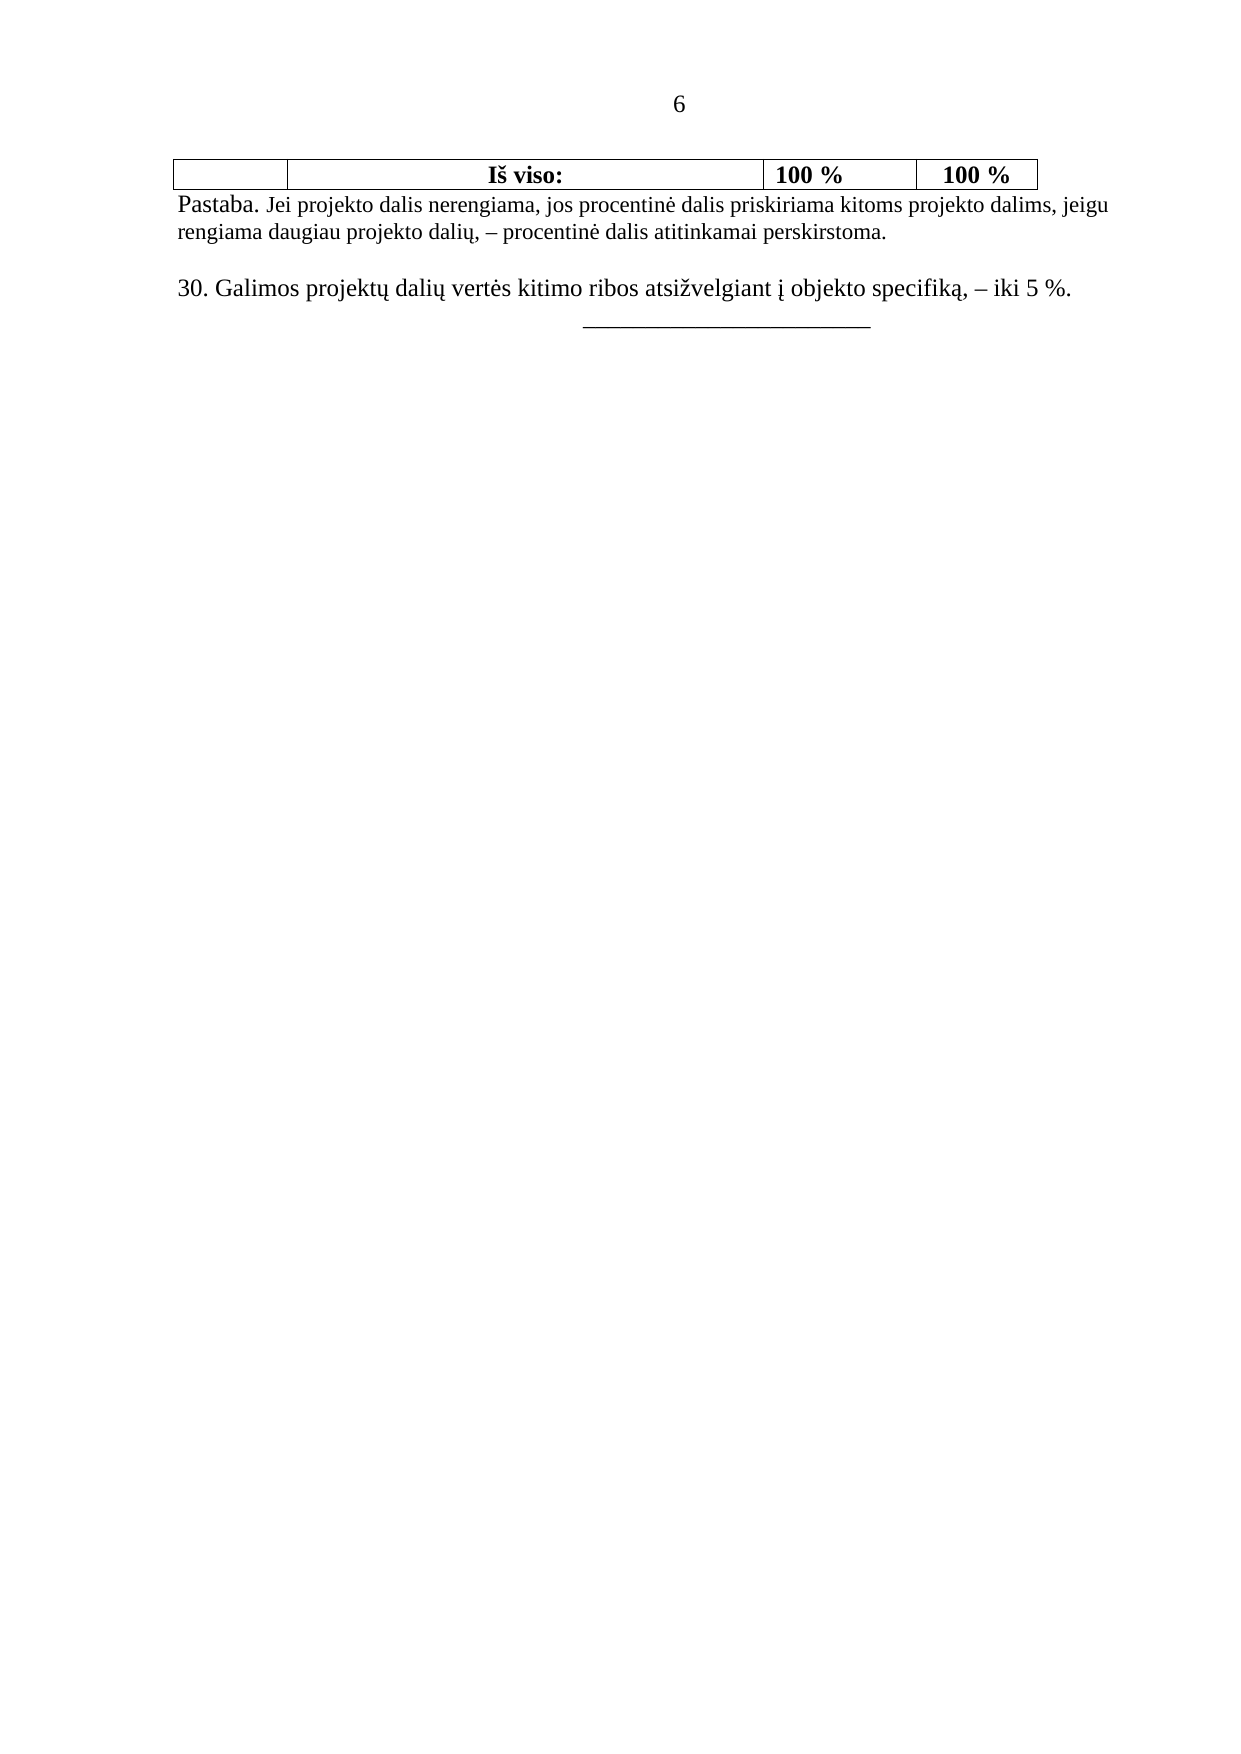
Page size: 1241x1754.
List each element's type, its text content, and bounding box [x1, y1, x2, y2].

table_cell Iš viso: [288, 160, 763, 188]
table_cell 100 % [764, 160, 916, 188]
table_cell 100 % [917, 160, 1037, 188]
text 30. Galimos projektų dalių vertės kitimo ribos atsižvelgiant į objekto specifiką, – iki 5 %. [177, 273, 1181, 302]
text Pastaba. Jei projekto dalis nerengiama, jos procentinė dalis priskiriama kitoms projekto dalims, jeigu rengiama daugiau projekto dalių, – procentinė dalis atitinkamai perskirstoma. [177, 189, 1181, 244]
table_cell [174, 160, 287, 188]
text _______________________ [448, 302, 1181, 331]
